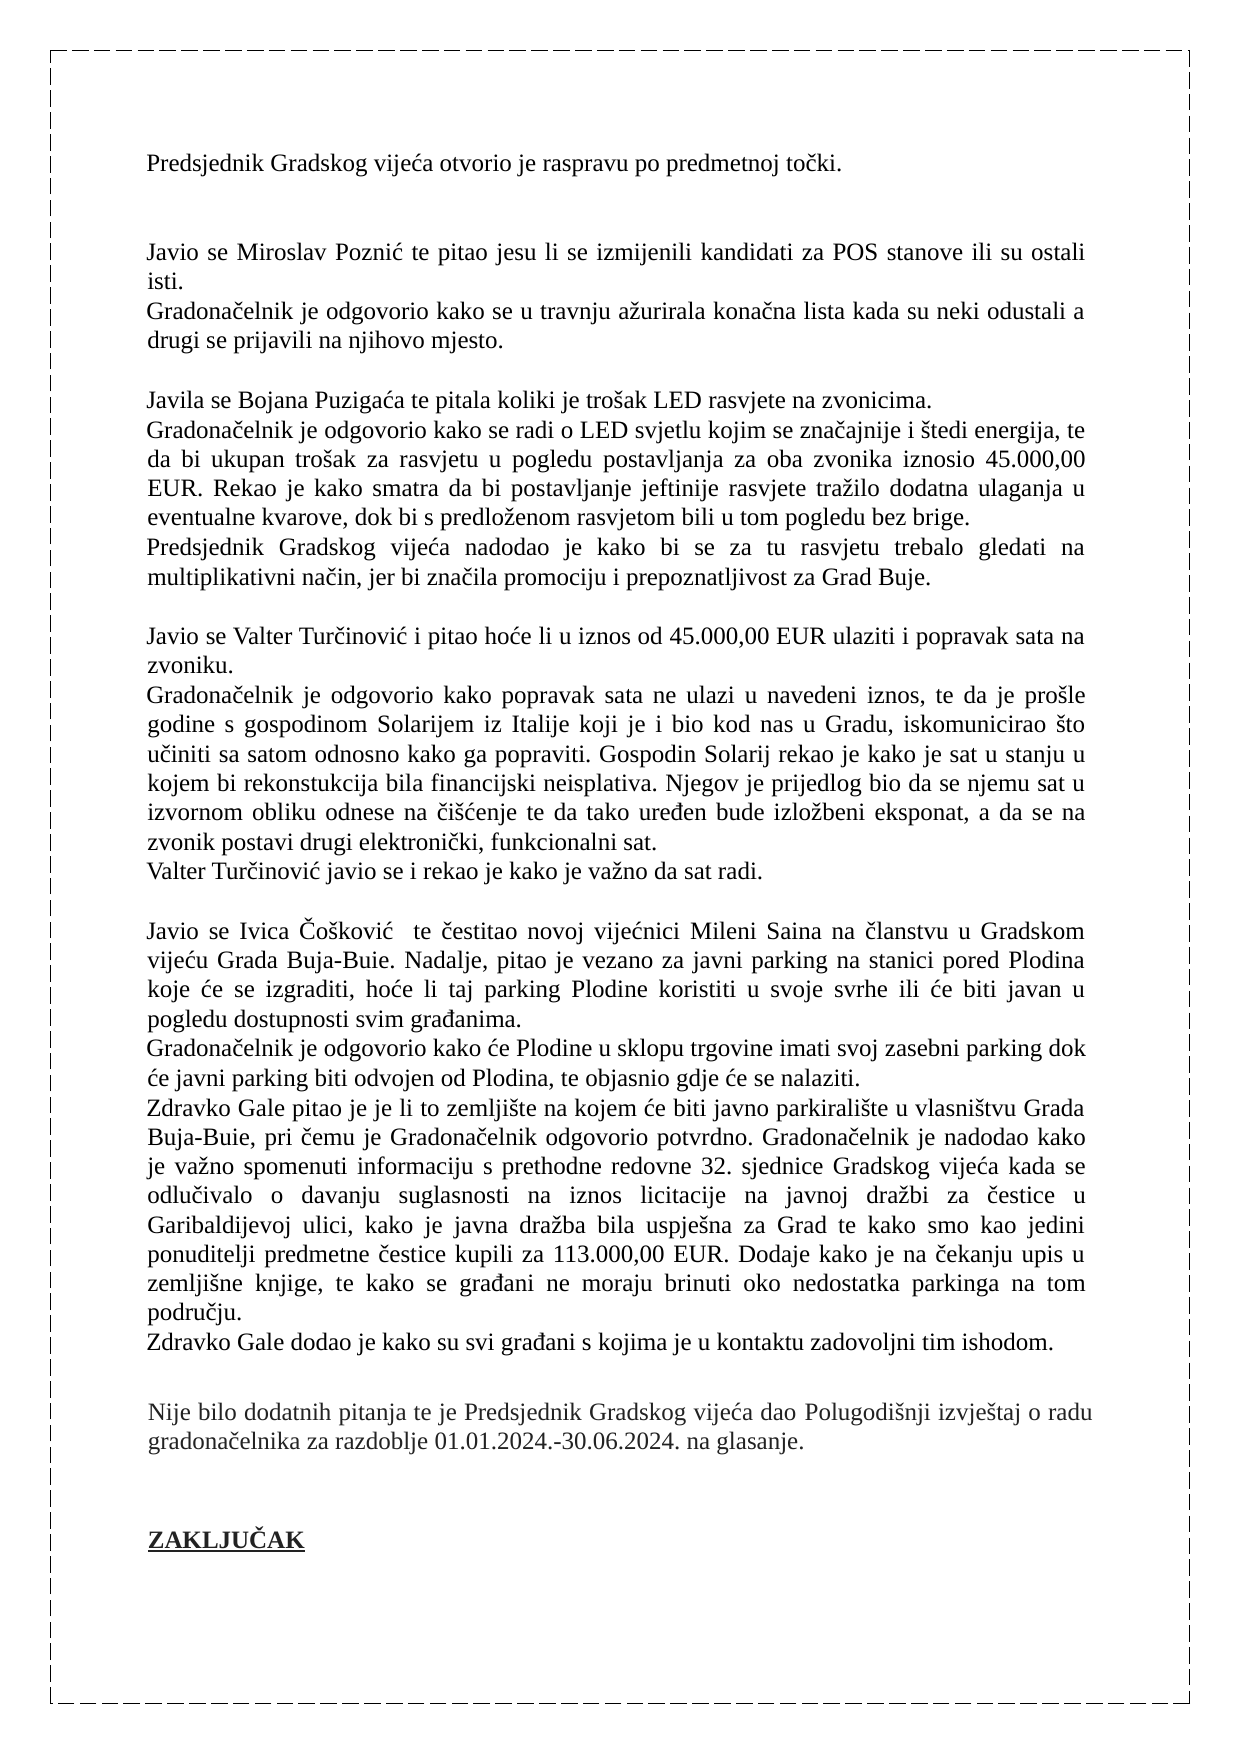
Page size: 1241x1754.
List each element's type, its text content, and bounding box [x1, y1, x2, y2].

text Javio se Ivica Čošković te čestitao novoj vijećnici Mileni Saina na članstvu u Gradskom vijeću Grada Buja-Buie. Nadalje, pitao je vezano za javni parking na stanici pored Plodina koje će se izgraditi, hoće li taj parking Plodine koristiti u svoje svrhe ili će biti javan u pogledu dostupnosti svim građanima. [146, 916, 1086, 1032]
text Valter Turčinović javio se i rekao je kako je važno da sat radi. [146, 856, 1086, 885]
text Gradonačelnik je odgovorio kako se u travnju ažurirala konačna lista kada su neki odustali a drugi se prijavili na njihovo mjesto. [146, 296, 1086, 354]
text Predsjednik Gradskog vijeća otvorio je raspravu po predmetnoj točki. [146, 148, 1086, 176]
text Nije bilo dodatnih pitanja te je Predsjednik Gradskog vijeća dao Polugodišnji izvještaj o radu gradonačelnika za razdoblje 01.01.2024.-30.06.2024. na glasanje. [148, 1397, 1093, 1455]
text Zdravko Gale dodao je kako su svi građani s kojima je u kontaktu zadovoljni tim ishodom. [146, 1327, 1086, 1356]
text Gradonačelnik je odgovorio kako se radi o LED svjetlu kojim se značajnije i štedi energija, te da bi ukupan trošak za rasvjetu u pogledu postavljanja za oba zvonika iznosio 45.000,00 EUR. Rekao je kako smatra da bi postavljanje jeftinije rasvjete tražilo dodatna ulaganja u eventualne kvarove, dok bi s predloženom rasvjetom bili u tom pogledu bez brige. [146, 415, 1086, 531]
text ZAKLJUČAK [148, 1525, 1093, 1554]
text Gradonačelnik je odgovorio kako popravak sata ne ulazi u navedeni iznos, te da je prošle godine s gospodinom Solarijem iz Italije koji je i bio kod nas u Gradu, iskomunicirao što učiniti sa satom odnosno kako ga popraviti. Gospodin Solarij rekao je kako je sat u stanju u kojem bi rekonstukcija bila financijski neisplativa. Njegov je prijedlog bio da se njemu sat u izvornom obliku odnese na čišćenje te da tako uređen bude izložbeni eksponat, a da se na zvonik postavi drugi elektronički, funkcionalni sat. [146, 680, 1086, 855]
text Predsjednik Gradskog vijeća nadodao je kako bi se za tu rasvjetu trebalo gledati na multiplikativni način, jer bi značila promociju i prepoznatljivost za Grad Buje. [146, 532, 1086, 590]
text Javila se Bojana Puzigaća te pitala koliki je trošak LED rasvjete na zvonicima. [146, 385, 1086, 414]
text Zdravko Gale pitao je je li to zemljište na kojem će biti javno parkiralište u vlasništvu Grada Buja-Buie, pri čemu je Gradonačelnik odgovorio potvrdno. Gradonačelnik je nadodao kako je važno spomenuti informaciju s prethodne redovne 32. sjednice Gradskog vijeća kada se odlučivalo o davanju suglasnosti na iznos licitacije na javnoj dražbi za čestice u Garibaldijevoj ulici, kako je javna dražba bila uspješna za Grad te kako smo kao jedini ponuditelji predmetne čestice kupili za 113.000,00 EUR. Dodaje kako je na čekanju upis u zemljišne knjige, te kako se građani ne moraju brinuti oko nedostatka parkinga na tom području. [146, 1093, 1086, 1326]
text Javio se Miroslav Poznić te pitao jesu li se izmijenili kandidati za POS stanove ili su ostali isti. [146, 237, 1086, 295]
text Gradonačelnik je odgovorio kako će Plodine u sklopu trgovine imati svoj zasebni parking dok će javni parking biti odvojen od Plodina, te objasnio gdje će se nalaziti. [146, 1033, 1086, 1092]
text Javio se Valter Turčinović i pitao hoće li u iznos od 45.000,00 EUR ulaziti i popravak sata na zvoniku. [146, 621, 1086, 679]
